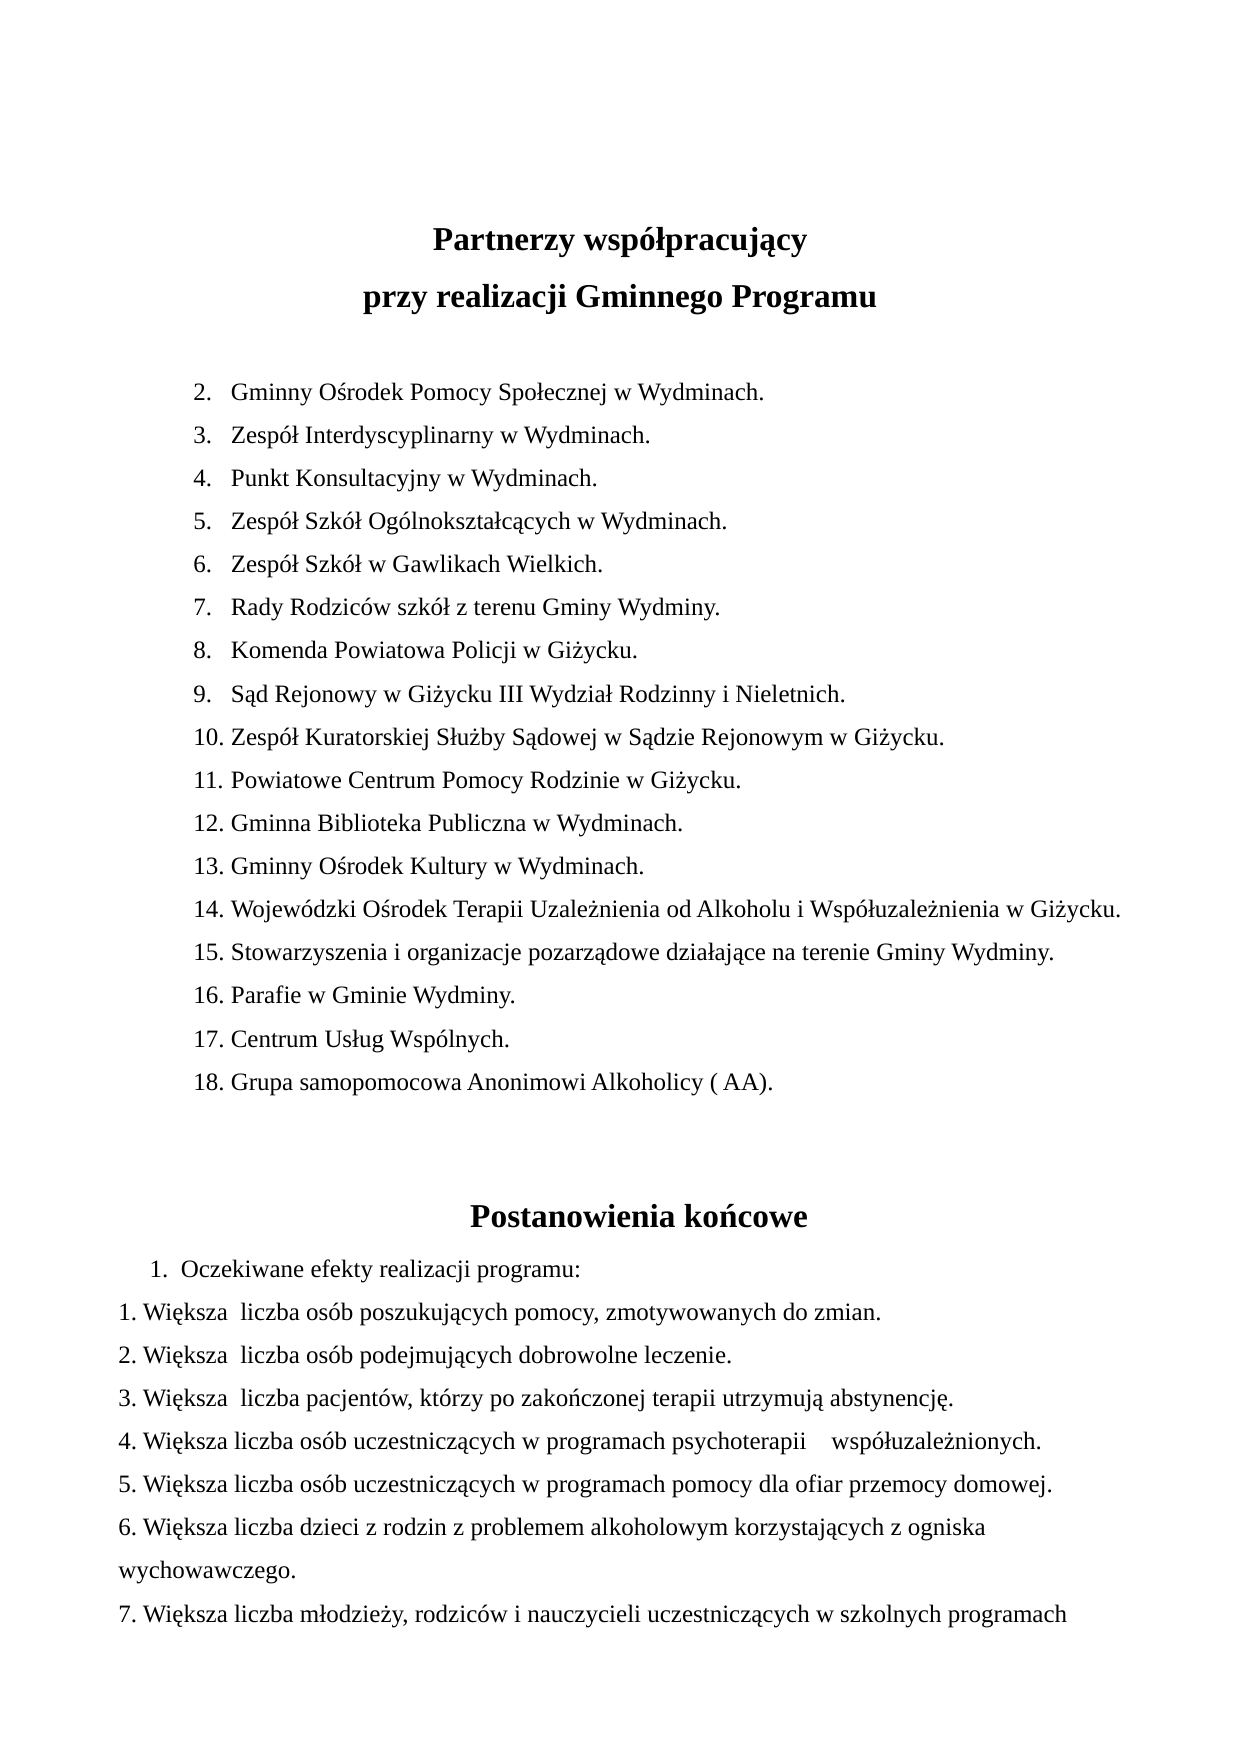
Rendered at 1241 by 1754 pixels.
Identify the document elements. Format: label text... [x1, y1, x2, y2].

text 1. Większa liczba osób poszukujących pomocy, zmotywowanych do zmian. [118, 1297, 1122, 1326]
text 2. Większa liczba osób podejmujących dobrowolne leczenie. [118, 1340, 1122, 1369]
list Komenda Powiatowa Policji w Giżycku. [193, 636, 1122, 664]
list Centrum Usług Wspólnych. [193, 1024, 1122, 1052]
text 7. Większa liczba młodzieży, rodziców i nauczycieli uczestniczących w szkolnych programach [118, 1599, 1122, 1627]
text 3. Większa liczba pacjentów, którzy po zakończonej terapii utrzymują abstynencję. [118, 1383, 1122, 1412]
list Sąd Rejonowy w Giżycku III Wydział Rodzinny i Nieletnich. [193, 679, 1122, 707]
list Punkt Konsultacyjny w Wydminach. [193, 463, 1122, 492]
list Stowarzyszenia i organizacje pozarządowe działające na terenie Gminy Wydminy. [193, 937, 1122, 966]
text 1. Oczekiwane efekty realizacji programu: [118, 1254, 1122, 1282]
list Zespół Szkół w Gawlikach Wielkich. [193, 549, 1122, 578]
list Rady Rodziców szkół z terenu Gminy Wydminy. [193, 592, 1122, 621]
list Zespół Interdyscyplinarny w Wydminach. [193, 420, 1122, 449]
text 4. Większa liczba osób uczestniczących w programach psychoterapii współuzależnionych. [118, 1426, 1122, 1455]
list Gminna Biblioteka Publiczna w Wydminach. [193, 808, 1122, 837]
text 6. Większa liczba dzieci z rodzin z problemem alkoholowym korzystających z ogniska wychowawczego. [118, 1512, 1122, 1584]
list Zespół Szkół Ogólnokształcących w Wydminach. [193, 506, 1122, 535]
list Gminny Ośrodek Pomocy Społecznej w Wydminach. [193, 377, 1122, 406]
text 5. Większa liczba osób uczestniczących w programach pomocy dla ofiar przemocy domowej. [118, 1469, 1122, 1498]
text przy realizacji Gminnego Programu [118, 276, 1122, 314]
list Grupa samopomocowa Anonimowi Alkoholicy ( AA). [193, 1067, 1122, 1096]
list Parafie w Gminie Wydminy. [193, 981, 1122, 1009]
text Partnerzy współpracujący [118, 219, 1122, 257]
list Gminny Ośrodek Kultury w Wydminach. [193, 851, 1122, 880]
text Postanowienia końcowe [118, 1196, 1122, 1234]
list Wojewódzki Ośrodek Terapii Uzależnienia od Alkoholu i Współuzależnienia w Giżycku. [193, 894, 1122, 923]
list Zespół Kuratorskiej Służby Sądowej w Sądzie Rejonowym w Giżycku. [193, 722, 1122, 751]
list Powiatowe Centrum Pomocy Rodzinie w Giżycku. [193, 765, 1122, 794]
